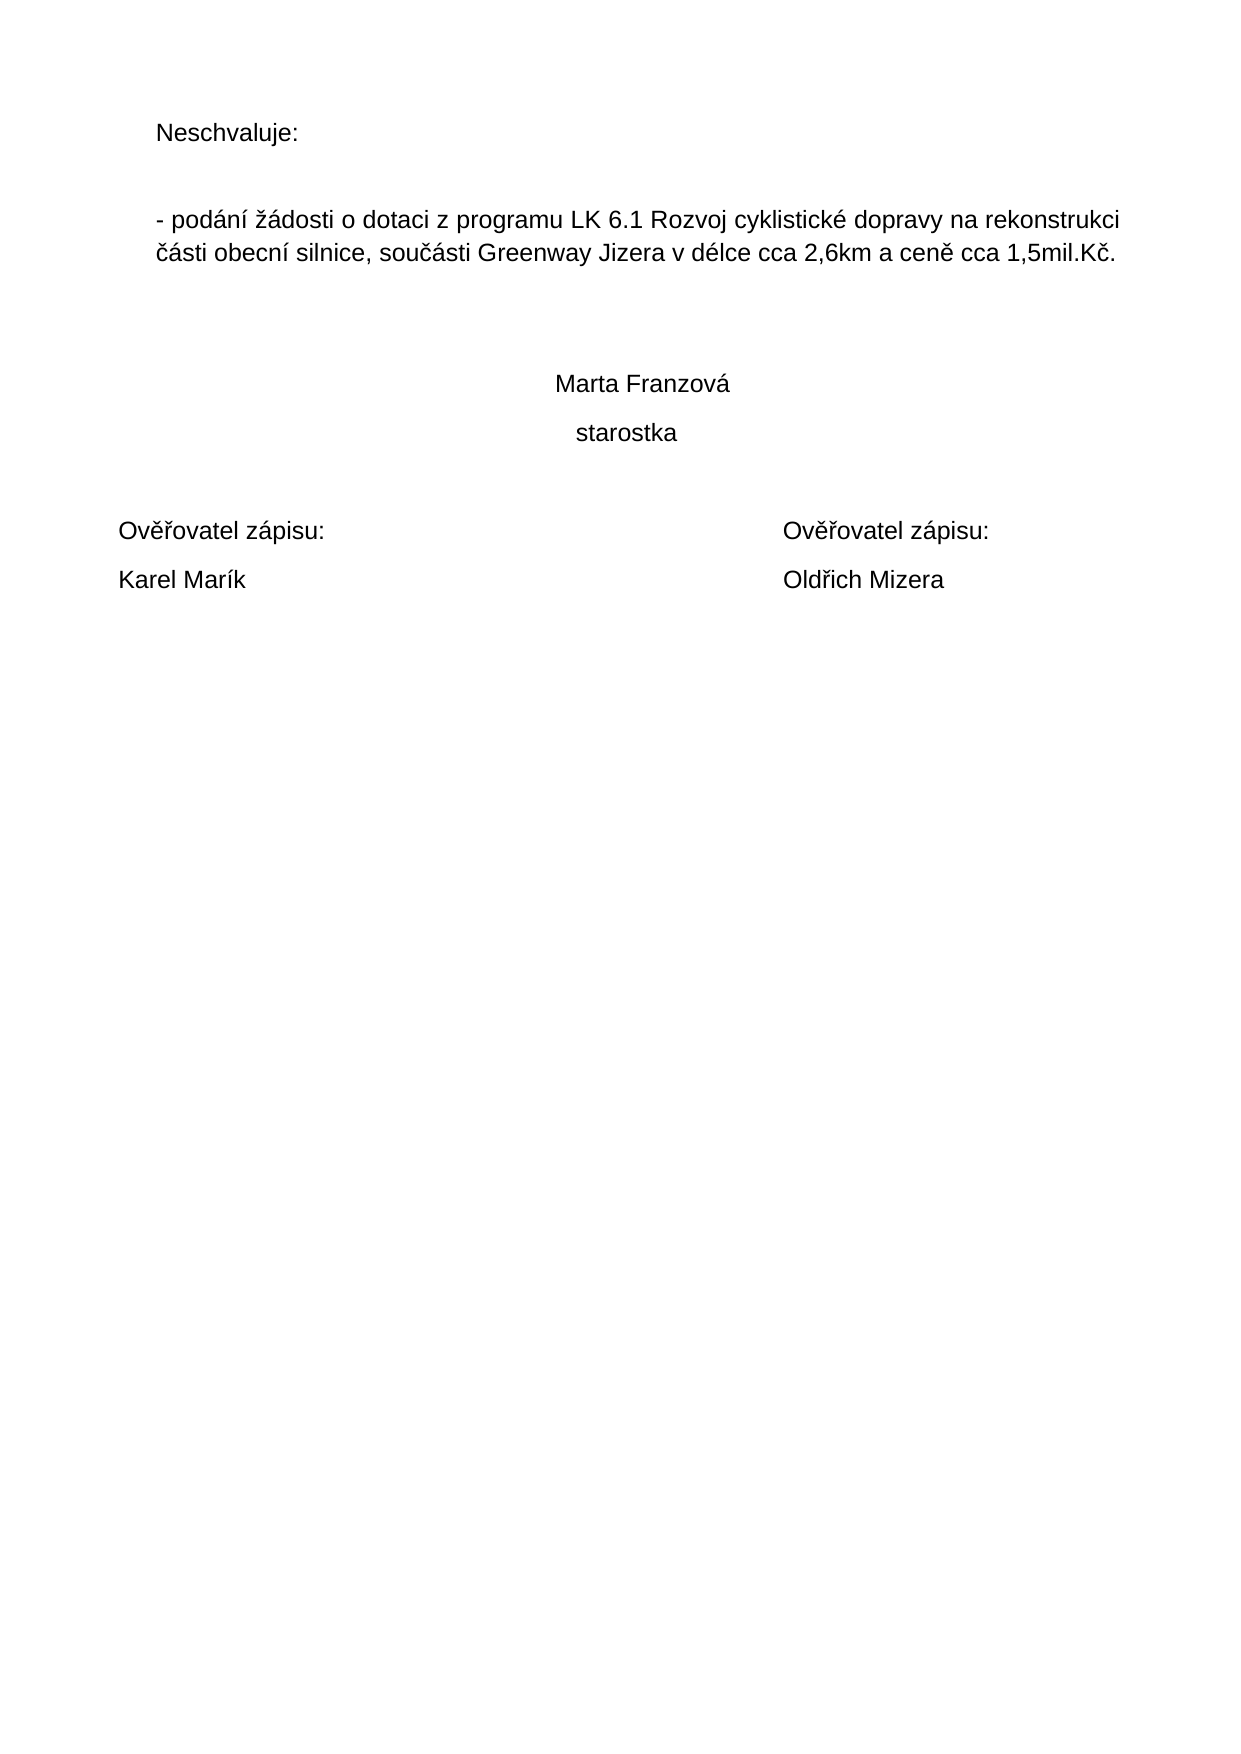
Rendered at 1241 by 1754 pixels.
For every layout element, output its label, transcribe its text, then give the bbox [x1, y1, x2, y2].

text Karel Marík Oldřich Mizera [118, 565, 1122, 594]
text starostka [118, 418, 1122, 447]
text Ověřovatel zápisu: Ověřovatel zápisu: [118, 516, 1122, 545]
text - podání žádosti o dotaci z programu LK 6.1 Rozvoj cyklistické dopravy na rekonstrukci části obecní silnice, součásti Greenway Jizera v délce cca 2,6km a ceně cca 1,5mil.Kč. [156, 205, 1122, 267]
text Neschvaluje: [156, 118, 1122, 147]
text Marta Franzová [118, 369, 1122, 398]
